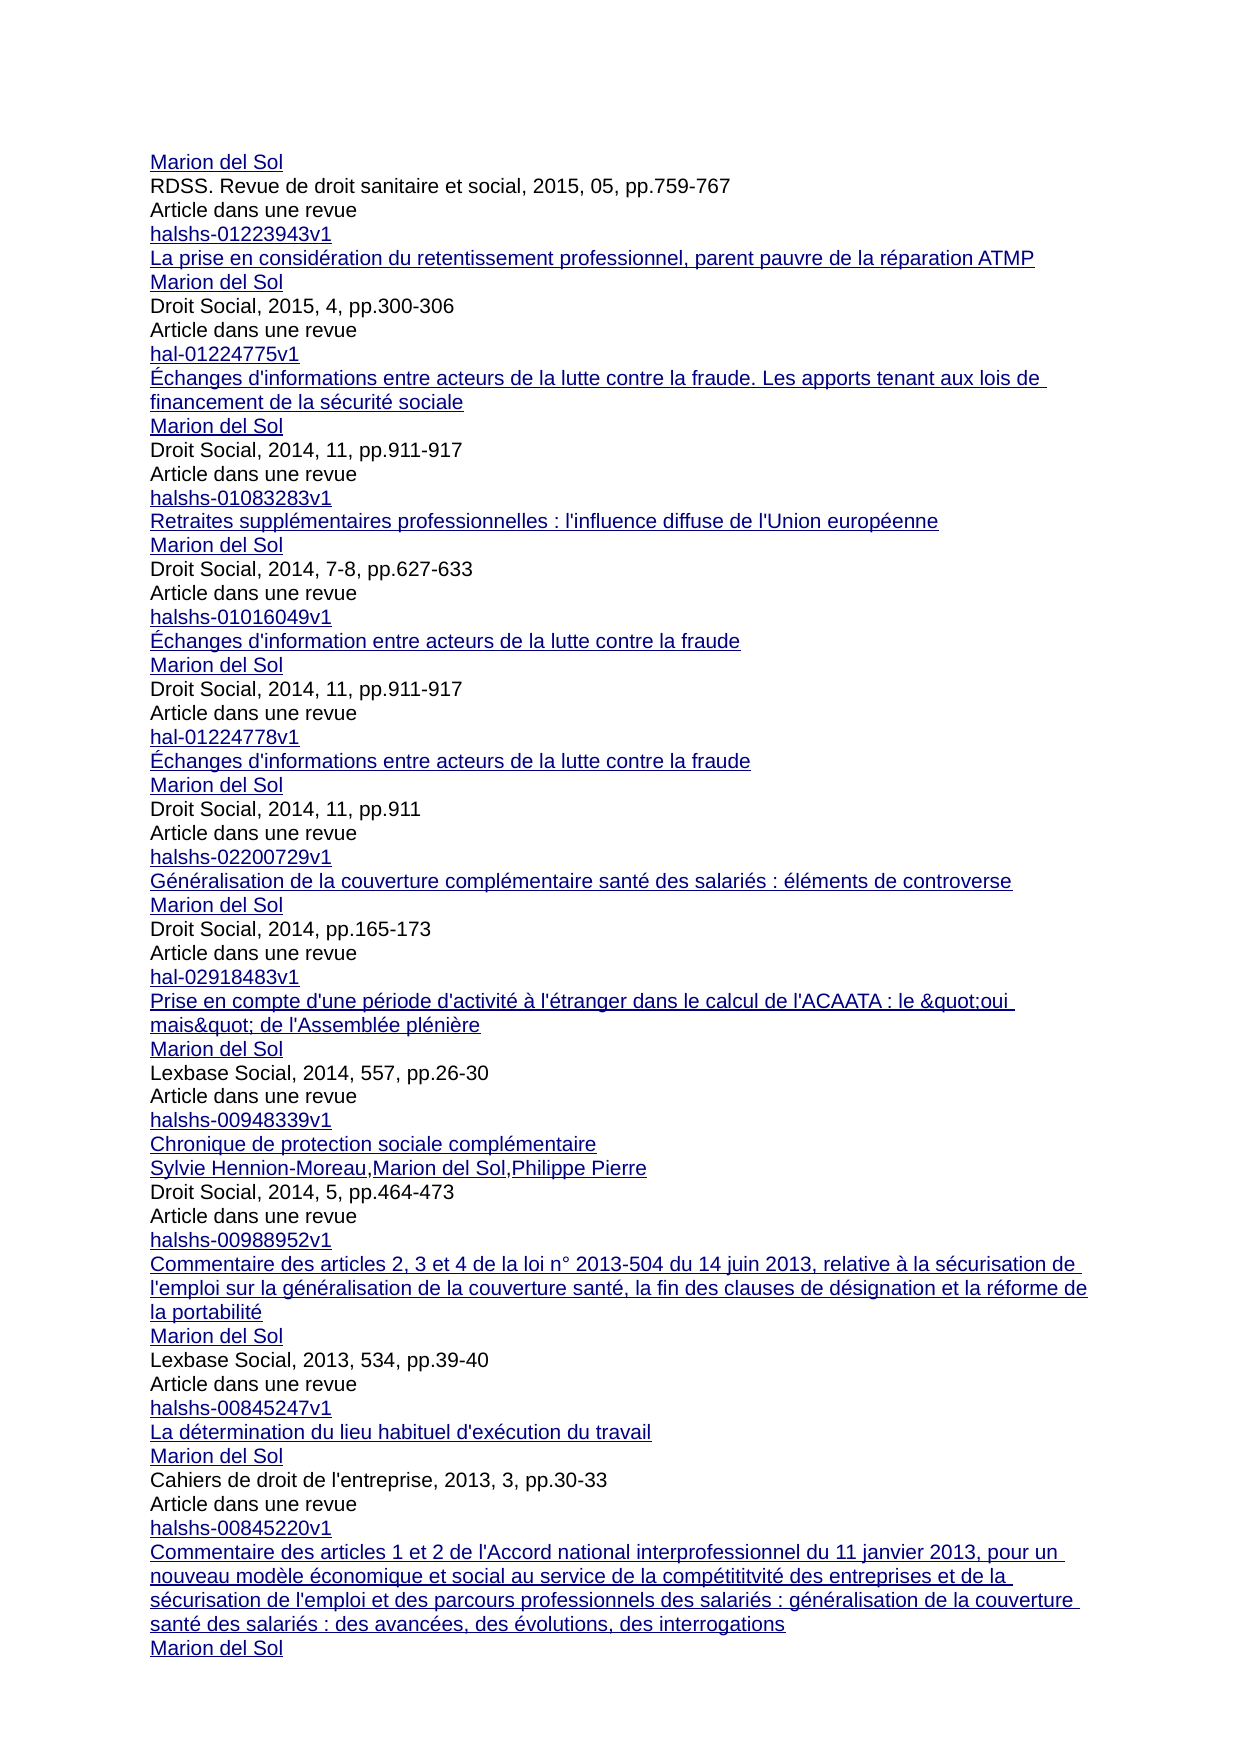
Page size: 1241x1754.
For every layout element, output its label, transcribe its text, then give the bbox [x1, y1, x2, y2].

table_cell Généralisation de la couverture complémentaire santé des salariés : éléments de controverse Marion del Sol Droit Social, 2014, pp.165-173 Article dans une revue hal-02918483v1 [150, 869, 1090, 988]
table_cell Commentaire des articles 2, 3 et 4 de la loi n° 2013-504 du 14 juin 2013, relative à la sécurisation de l'emploi sur la généralisation de la couverture santé, la fin des clauses de désignation et la réforme de la portabilité Marion del Sol Lexbase Social, 2013, 534, pp.39-40 Article dans une revue halshs-00845247v1 [150, 1252, 1090, 1420]
table_cell Prise en compte d'une période d'activité à l'étranger dans le calcul de l'ACAATA : le &quot;oui mais&quot; de l'Assemblée plénière Marion del Sol Lexbase Social, 2014, 557, pp.26-30 Article dans une revue halshs-00948339v1 [150, 989, 1090, 1132]
table_cell Échanges d'informations entre acteurs de la lutte contre la fraude Marion del Sol Droit Social, 2014, 11, pp.911 Article dans une revue halshs-02200729v1 [150, 749, 1090, 869]
table_cell Échanges d'informations entre acteurs de la lutte contre la fraude. Les apports tenant aux lois de financement de la sécurité sociale Marion del Sol Droit Social, 2014, 11, pp.911-917 Article dans une revue halshs-01083283v1 [150, 366, 1090, 509]
table_cell Marion del Sol RDSS. Revue de droit sanitaire et social, 2015, 05, pp.759-767 Article dans une revue halshs-01223943v1 [150, 150, 1090, 246]
table_cell La détermination du lieu habituel d'exécution du travail Marion del Sol Cahiers de droit de l'entreprise, 2013, 3, pp.30-33 Article dans une revue halshs-00845220v1 [150, 1420, 1090, 1539]
table_cell Chronique de protection sociale complémentaire Sylvie Hennion-Moreau,Marion del Sol,Philippe Pierre Droit Social, 2014, 5, pp.464-473 Article dans une revue halshs-00988952v1 [150, 1132, 1090, 1252]
table_cell La prise en considération du retentissement professionnel, parent pauvre de la réparation ATMP Marion del Sol Droit Social, 2015, 4, pp.300-306 Article dans une revue hal-01224775v1 [150, 246, 1090, 366]
table_cell Retraites supplémentaires professionnelles : l'influence diffuse de l'Union européenne Marion del Sol Droit Social, 2014, 7-8, pp.627-633 Article dans une revue halshs-01016049v1 [150, 509, 1090, 629]
table_cell Commentaire des articles 1 et 2 de l'Accord national interprofessionnel du 11 janvier 2013, pour un nouveau modèle économique et social au service de la compétititvité des entreprises et de la sécurisation de l'emploi et des parcours professionnels des salariés : généralisation de la couverture santé des salariés : des avancées, des évolutions, des interrogations Marion del Sol [150, 1540, 1090, 1659]
table_cell Échanges d'information entre acteurs de la lutte contre la fraude Marion del Sol Droit Social, 2014, 11, pp.911-917 Article dans une revue hal-01224778v1 [150, 629, 1090, 749]
